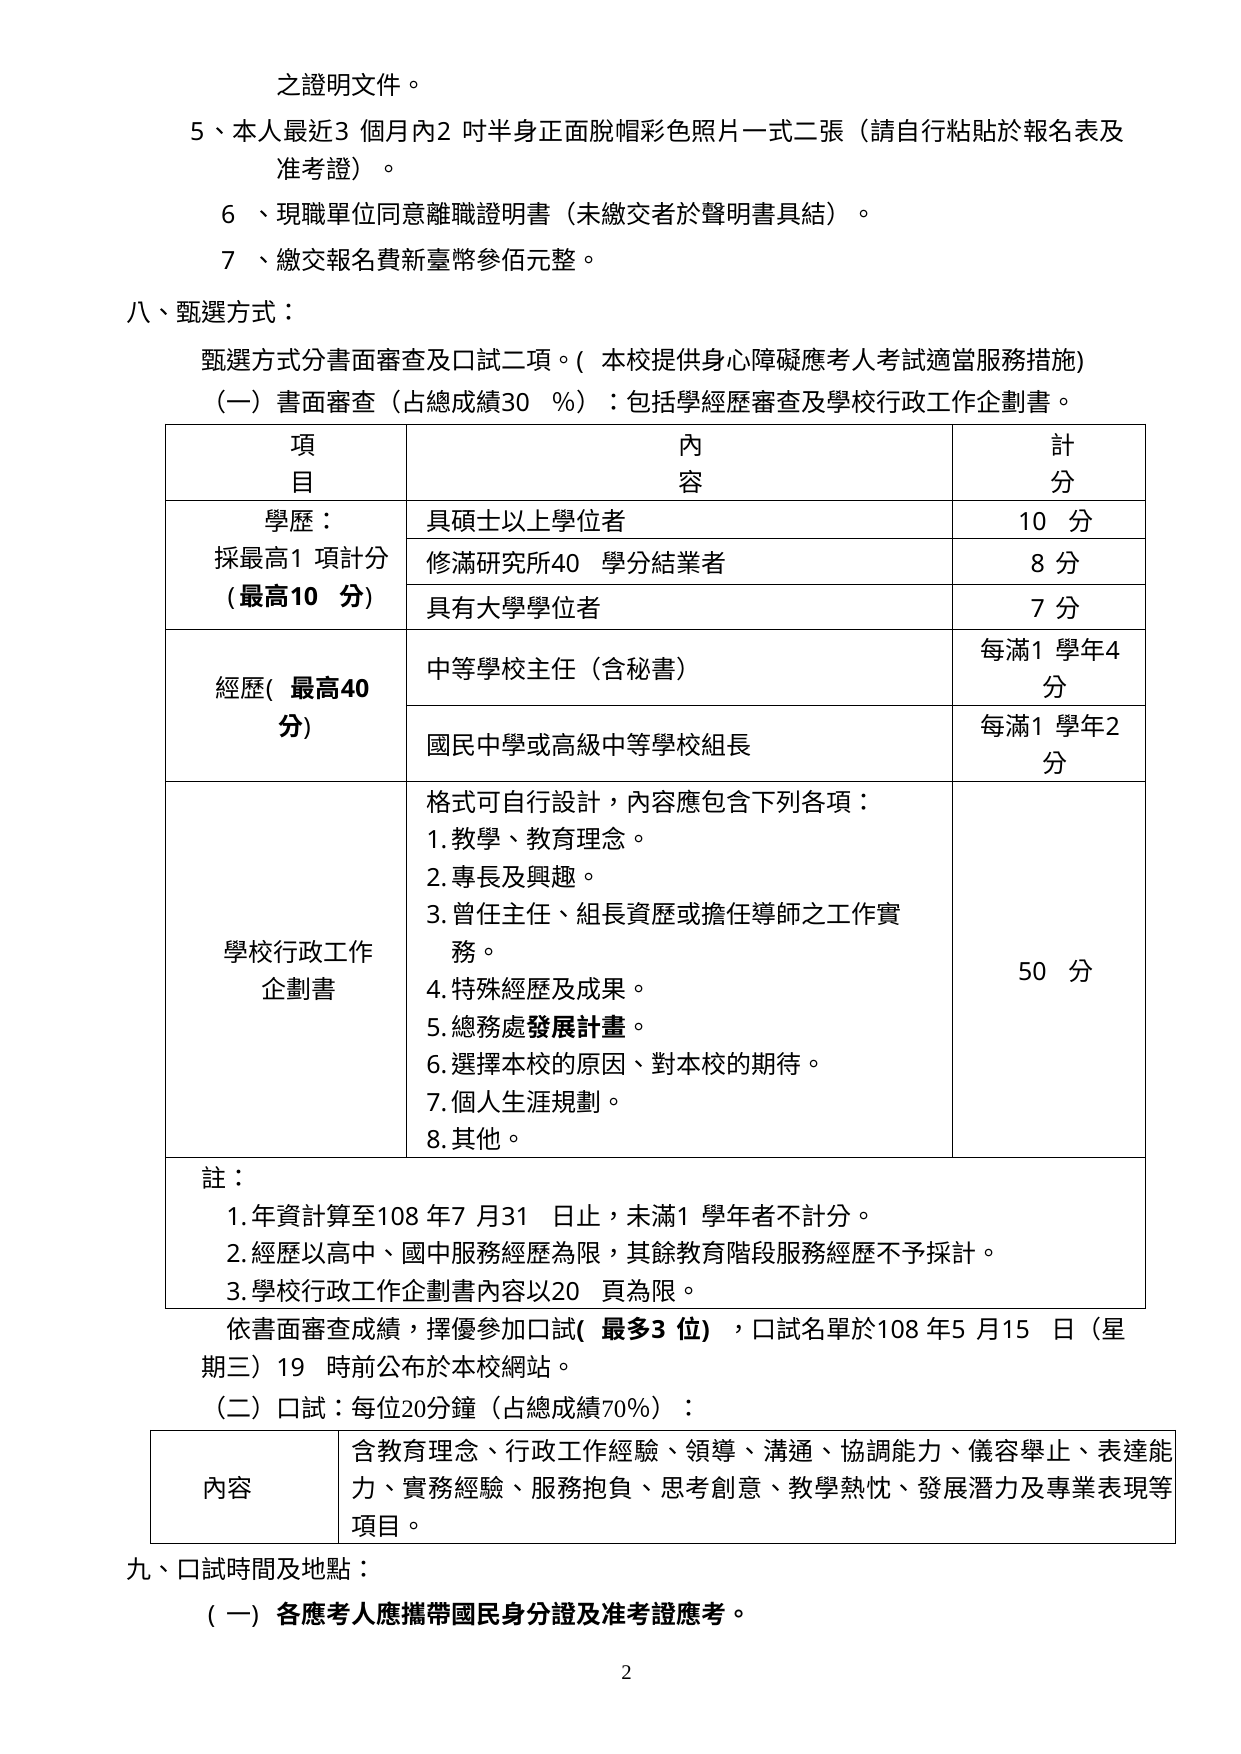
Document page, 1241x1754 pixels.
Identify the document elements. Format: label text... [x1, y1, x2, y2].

text (一) 各應考人應攜帶國民身分證及准考證應考。 [178, 1594, 1126, 1632]
subtitle 八、甄選方式： [126, 292, 1126, 330]
table_cell 10分 [953, 501, 1145, 538]
text 5、本人最近3個月內2吋半身正面脫帽彩色照片一式二張（請自行粘貼於報名表及 准考證）。 [126, 111, 1126, 186]
table_cell 經歷(最高40分) [166, 630, 406, 781]
table_header 含教育理念、行政工作經驗、領導、溝通、協調能力、儀容舉止、表達能力、實務經驗、服務抱負、思考創意、教學熱忱、發展潛力及專業表現等項目。 [339, 1431, 1175, 1543]
table_cell 每滿1學年2分 [953, 706, 1145, 781]
text 九、口試時間及地點： [126, 1548, 1126, 1586]
table_header 計 分 [953, 425, 1145, 499]
text 6、現職單位同意離職證明書（未繳交者於聲明書具結）。 [126, 194, 1126, 232]
table_cell 具有大學學位者 [407, 585, 952, 629]
table_cell 具碩士以上學位者 [407, 501, 952, 538]
table_cell 每滿1學年4分 [953, 630, 1145, 705]
table_cell 修滿研究所40學分結業者 [407, 539, 952, 583]
table_cell 學校行政工作 企劃書 [166, 782, 406, 1157]
table_header 內 容 [407, 425, 952, 499]
table_header 內容 [151, 1431, 338, 1543]
text 甄選方式分書面審查及口試二項。(本校提供身心障礙應考人考試適當服務措施) [182, 340, 1126, 378]
table_cell 中等學校主任（含秘書） [407, 630, 952, 705]
table_cell 註： 1.年資計算至108年7月31日止，未滿1學年者不計分。 2.經歷以高中、國中服務經歷為限，其餘教育階段服務經歷不予採計。 3.學校行政工作企劃書內容以20頁為限。 [166, 1158, 1145, 1308]
text （二）口試：每位20分鐘（占總成績70％）： [178, 1388, 1126, 1426]
text 7、繳交報名費新臺幣參佰元整。 [198, 240, 1126, 278]
text 之證明文件。 [126, 65, 1126, 103]
text 依書面審查成績，擇優參加口試(最多3位)，口試名單於108年5月15日（星期三）19時前公布於本校網站。 [182, 1309, 1126, 1384]
table_cell 學歷： 採最高1項計分 (最高10分) [166, 501, 406, 629]
table_cell 8分 [953, 539, 1145, 583]
table_cell 7分 [953, 585, 1145, 629]
table_cell 格式可自行設計，內容應包含下列各項： 1.教學、教育理念。 2.專長及興趣。 3.曾任主任、組長資歷或擔任導師之工作實務。 4.特殊經歷及成果。 5.總務處發展計畫。 6.選擇本校的原因、對本校的期待。 7.個人生涯規劃。 8.其他。 [407, 782, 952, 1157]
table_cell 50分 [953, 782, 1145, 1157]
text （一）書面審查（占總成績30％）：包括學經歷審查及學校行政工作企劃書。 [178, 382, 1126, 419]
table_cell 國民中學或高級中等學校組長 [407, 706, 952, 781]
table_header 項 目 [166, 425, 406, 499]
